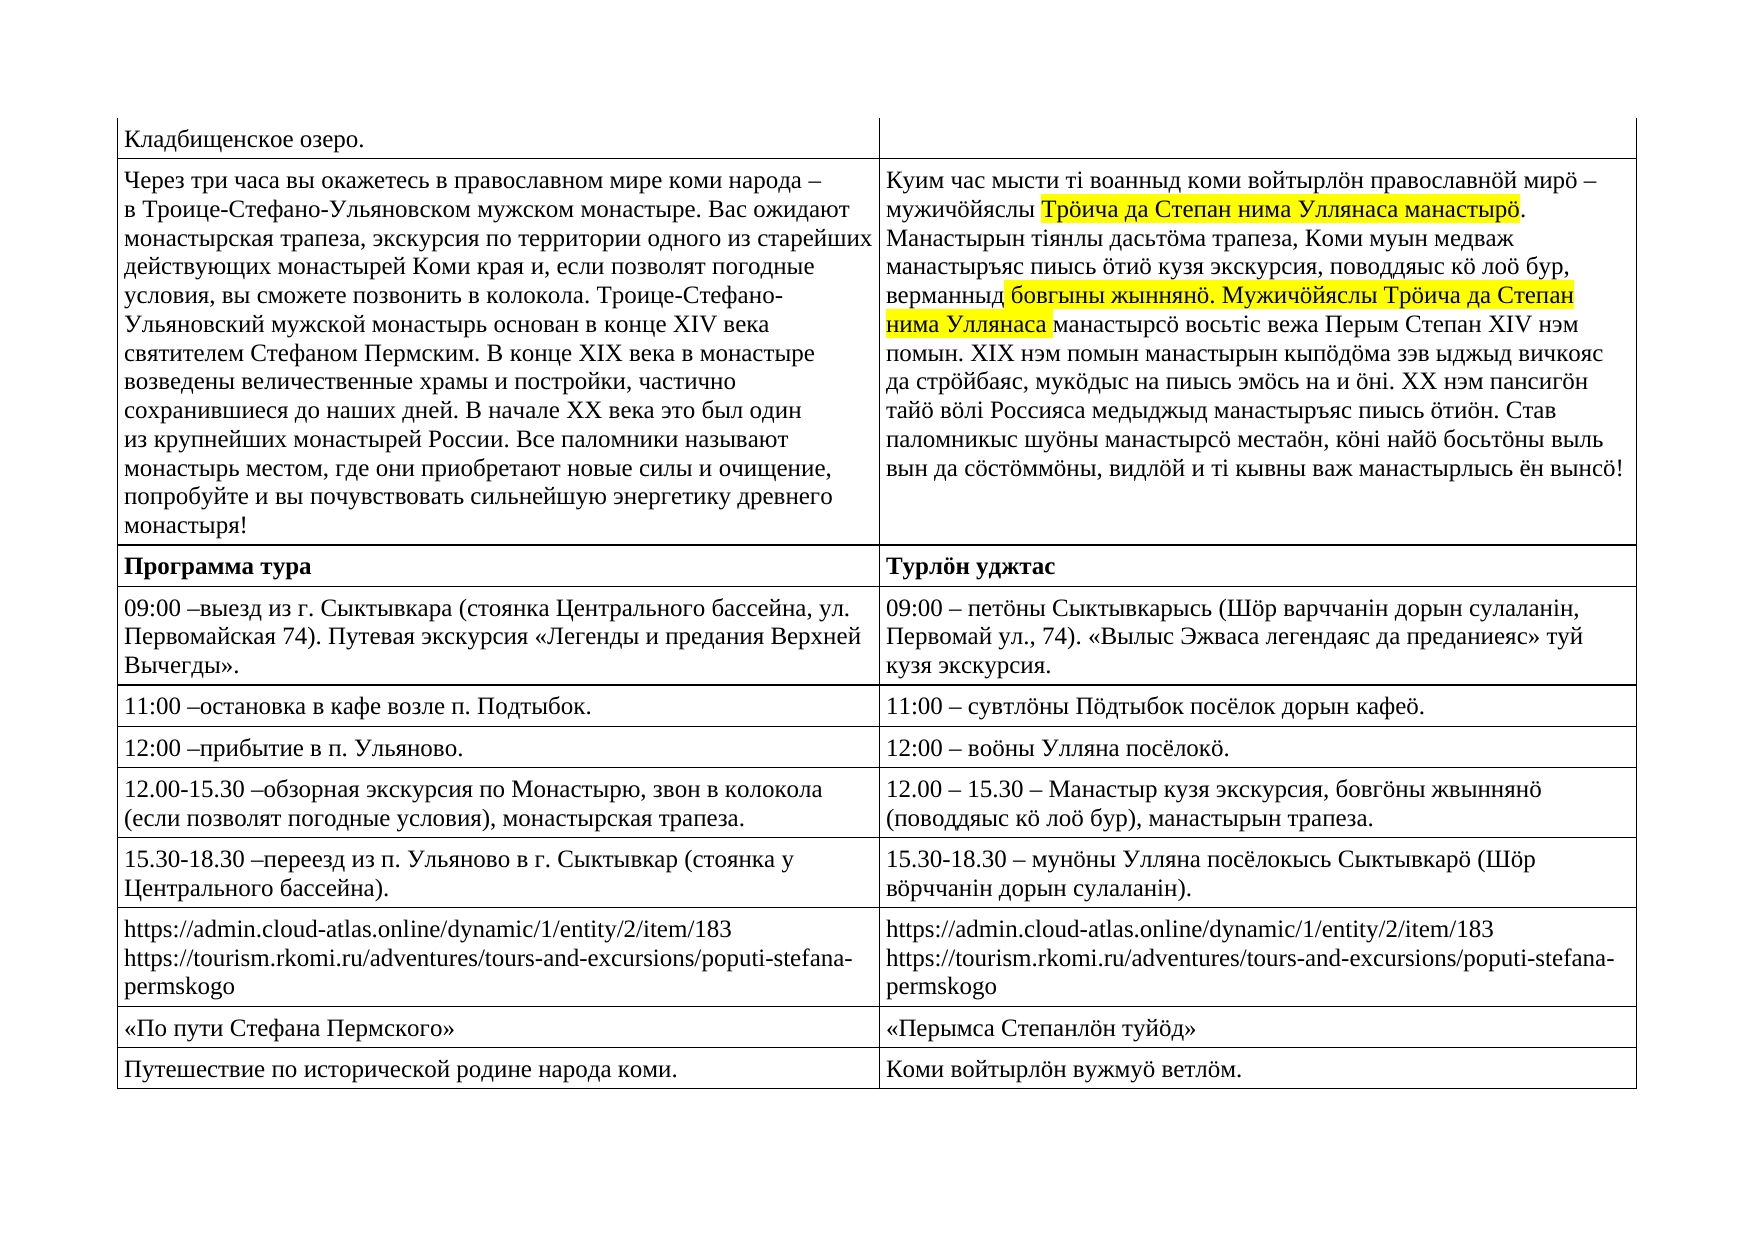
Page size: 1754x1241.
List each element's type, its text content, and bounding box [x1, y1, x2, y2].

table_cell 12.00 – 15.30 – Манастыр кузя экскурсия, бовгӧны жвыннянӧ (поводдяыс кӧ лоӧ бур), манастырын трапеза. [880, 768, 1636, 837]
table_cell 11:00 –остановка в кафе возле п. Подтыбок. [118, 686, 879, 726]
table_cell 15.30-18.30 –переезд из п. Ульяново в г. Сыктывкар (стоянка у Центрального бассейна). [118, 838, 879, 907]
table_cell [880, 118, 1636, 158]
table_cell «Перымса Степанлӧн туйӧд» [880, 1007, 1636, 1047]
table_cell Через три часа вы окажетесь в православном мире коми народа –в Троице-Стефано-Ульяновском мужском монастыре. Вас ожидают монастырская трапеза, экскурсия по территории одного из старейших действующих монастырей Коми края и, если позволят погодные условия, вы сможете позвонить в колокола. Троице-Стефано- Ульяновский мужской монастырь основан в конце XIV века святителем Стефаном Пермским. В конце XIX века в монастыре возведены величественные храмы и постройки, частично сохранившиеся до наших дней. В начале XX века это был один из крупнейших монастырей России. Все паломники называют монастырь местом, где они приобретают новые силы и очищение, попробуйте и вы почувствовать сильнейшую энергетику древнего монастыря! [118, 159, 879, 544]
table_cell 11:00 – сувтлӧны Пӧдтыбок посёлок дорын кафеӧ. [880, 686, 1636, 726]
table_cell Кладбищенское озеро. [118, 118, 879, 158]
table_cell 15.30-18.30 – мунӧны Улляна посёлокысь Сыктывкарӧ (Шӧр вӧрччанін дорын сулаланін). [880, 838, 1636, 907]
table_cell 09:00 –выезд из г. Сыктывкара (стоянка Центрального бассейна, ул. Первомайская 74). Путевая экскурсия «Легенды и предания Верхней Вычегды». [118, 587, 879, 684]
table_cell https://admin.cloud-atlas.online/dynamic/1/entity/2/item/183 https://tourism.rkomi.ru/adventures/tours-and-excursions/poputi-stefana-permskogo [880, 908, 1636, 1006]
table_cell Коми войтырлӧн вужмуӧ ветлӧм. [880, 1048, 1636, 1088]
table_cell 12:00 –прибытие в п. Ульяново. [118, 727, 879, 767]
table_cell «По пути Стефана Пермского» [118, 1007, 879, 1047]
table_cell Программа тура [118, 546, 879, 586]
table_cell https://admin.cloud-atlas.online/dynamic/1/entity/2/item/183 https://tourism.rkomi.ru/adventures/tours-and-excursions/poputi-stefana-permskogo [118, 908, 879, 1006]
table_cell Куим час мысти ті воанныд коми войтырлӧн православнӧй мирӧ –мужичӧйяслы Трӧича да Степан нима Уллянаса манастырӧ. Манастырын тіянлы дасьтӧма трапеза, Коми муын медваж манастыръяс пиысь ӧтиӧ кузя экскурсия, поводдяыс кӧ лоӧ бур, верманныд бовгыны жыннянӧ. Мужичӧйяслы Трӧича да Степан нима Уллянаса манастырсӧ восьтіс вежа Перым Степан XIV нэм помын. XIХ нэм помын манастырын кыпӧдӧма зэв ыджыд вичкояс да стрӧйбаяс, мукӧдыс на пиысь эмӧсь на и ӧні. XХ нэм пансигӧн тайӧ вӧлі Россияса медыджыд манастыръяс пиысь ӧтиӧн. Став паломникыс шуӧны манастырсӧ местаӧн, кӧні найӧ босьтӧны выль вын да сӧстӧммӧны, видлӧй и ті кывны важ манастырлысь ён вынсӧ! [880, 159, 1636, 544]
table_cell 09:00 – петӧны Сыктывкарысь (Шӧр варччанін дорын сулаланін, Первомай ул., 74). «Вылыс Эжваса легендаяс да преданиеяс» туй кузя экскурсия. [880, 587, 1636, 684]
table_cell Путешествие по исторической родине народа коми. [118, 1048, 879, 1088]
table_cell 12.00-15.30 –обзорная экскурсия по Монастырю, звон в колокола (если позволят погодные условия), монастырская трапеза. [118, 768, 879, 837]
table_cell Турлӧн уджтас [880, 546, 1636, 586]
table_cell 12:00 – воӧны Улляна посёлокӧ. [880, 727, 1636, 767]
